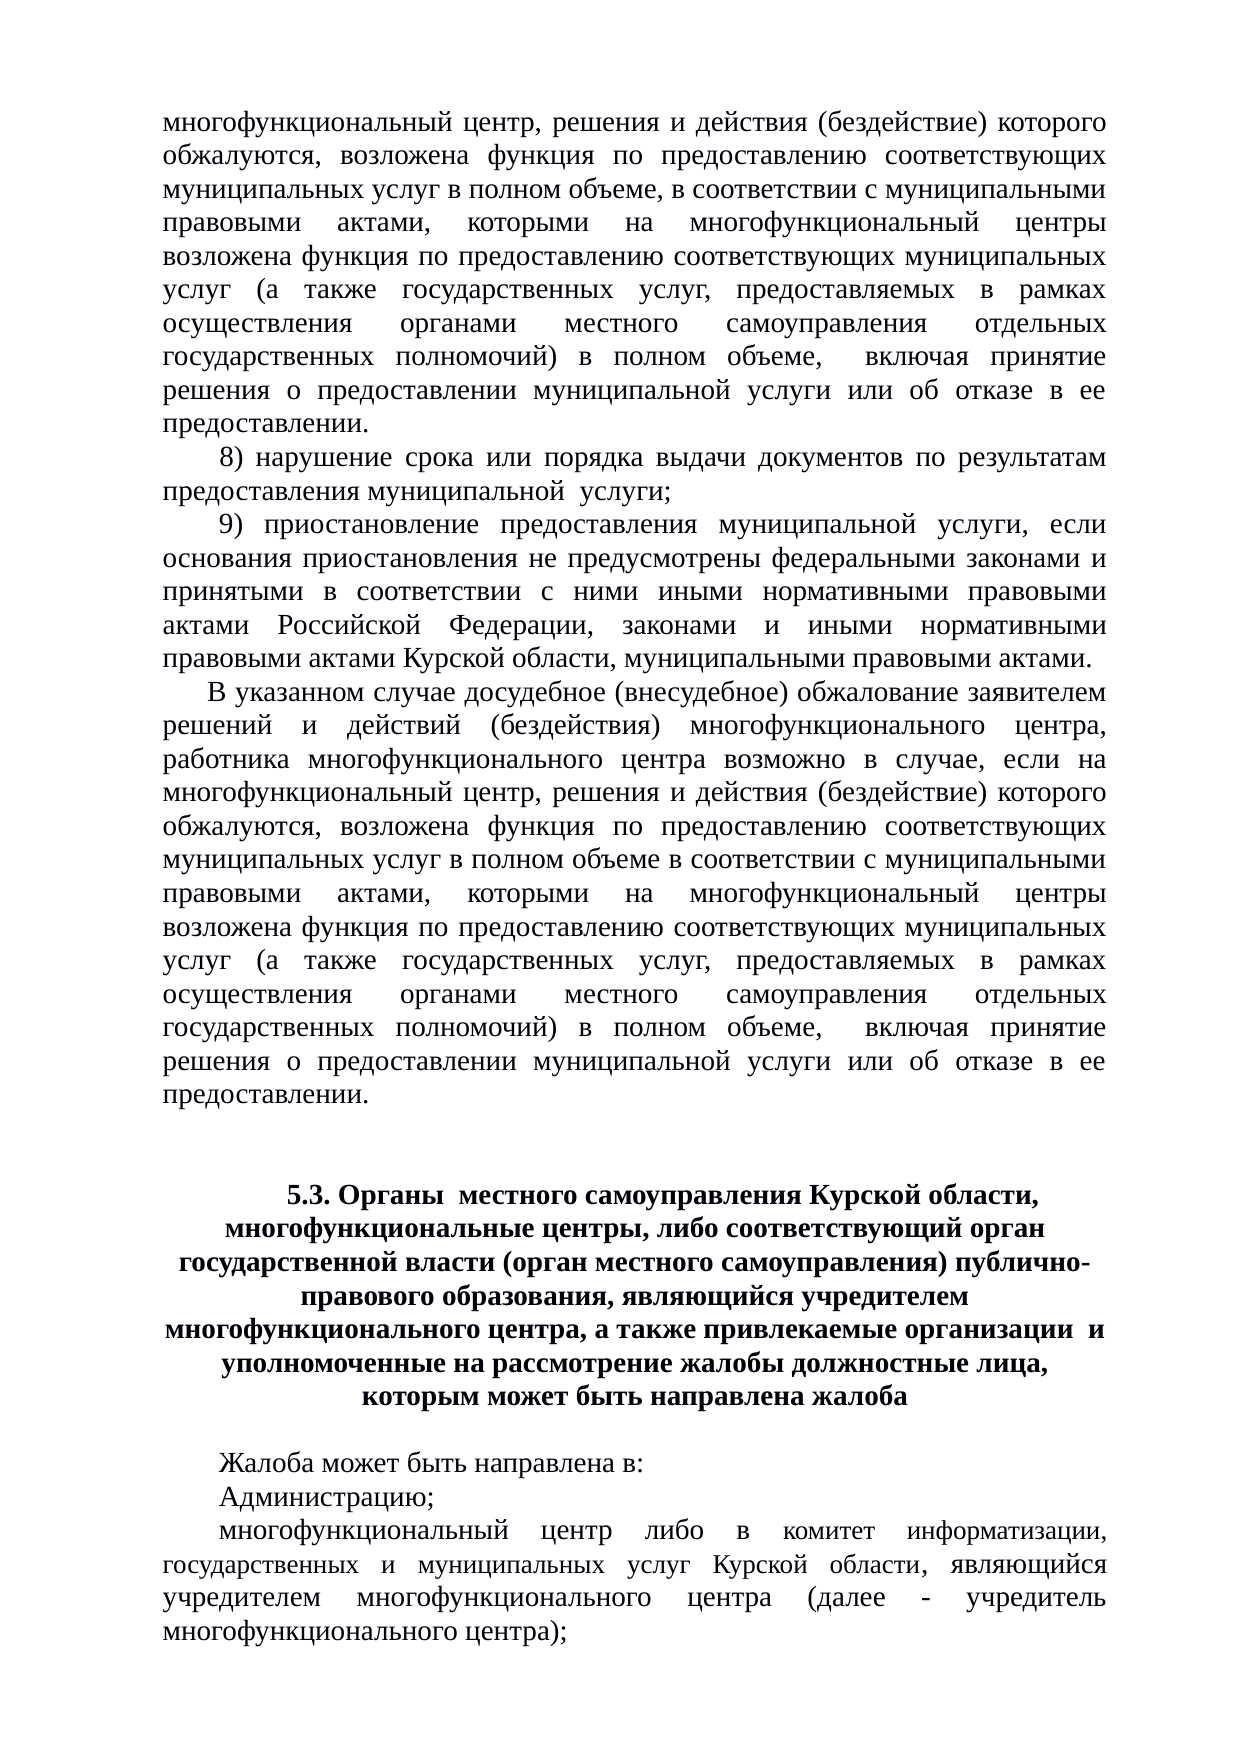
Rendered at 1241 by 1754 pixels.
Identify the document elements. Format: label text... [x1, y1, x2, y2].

text 9) приостановление предоставления муниципальной услуги, если основания приостановления не предусмотрены федеральными законами и принятыми в соответствии с ними иными нормативными правовыми актами Российской Федерации, законами и иными нормативными правовыми актами Курской области, муниципальными правовыми актами. [162, 506, 1107, 674]
text 5.3. Органы местного самоуправления Курской области, многофункциональные центры, либо соответствующий орган государственной власти (орган местного самоуправления) публично-правового образования, являющийся учредителем многофункционального центра, а также привлекаемые организации и уполномоченные на рассмотрение жалобы должностные лица, которым может быть направлена жалоба [162, 1177, 1107, 1412]
text многофункциональный центр, решения и действия (бездействие) которого обжалуются, возложена функция по предоставлению соответствующих муниципальных услуг в полном объеме, в соответствии с муниципальными правовыми актами, которыми на многофункциональный центры возложена функция по предоставлению соответствующих муниципальных услуг (а также государственных услуг, предоставляемых в рамках осуществления органами местного самоуправления отдельных государственных полномочий) в полном объеме, включая принятие решения о предоставлении муниципальной услуги или об отказе в ее предоставлении. [162, 104, 1107, 439]
text Администрацию; [162, 1479, 1107, 1512]
text многофункциональный центр либо в комитет информатизации, государственных и муниципальных услуг Курской области, являющийся учредителем многофункционального центра (далее - учредитель многофункционального центра); [162, 1512, 1107, 1647]
text В указанном случае досудебное (внесудебное) обжалование заявителем решений и действий (бездействия) многофункционального центра, работника многофункционального центра возможно в случае, если на многофункциональный центр, решения и действия (бездействие) которого обжалуются, возложена функция по предоставлению соответствующих муниципальных услуг в полном объеме в соответствии с муниципальными правовыми актами, которыми на многофункциональный центры возложена функция по предоставлению соответствующих муниципальных услуг (а также государственных услуг, предоставляемых в рамках осуществления органами местного самоуправления отдельных государственных полномочий) в полном объеме, включая принятие решения о предоставлении муниципальной услуги или об отказе в ее предоставлении. [162, 674, 1107, 1110]
text 8) нарушение срока или порядка выдачи документов по результатам предоставления муниципальной услуги; [162, 439, 1107, 506]
text Жалоба может быть направлена в: [162, 1445, 1107, 1479]
